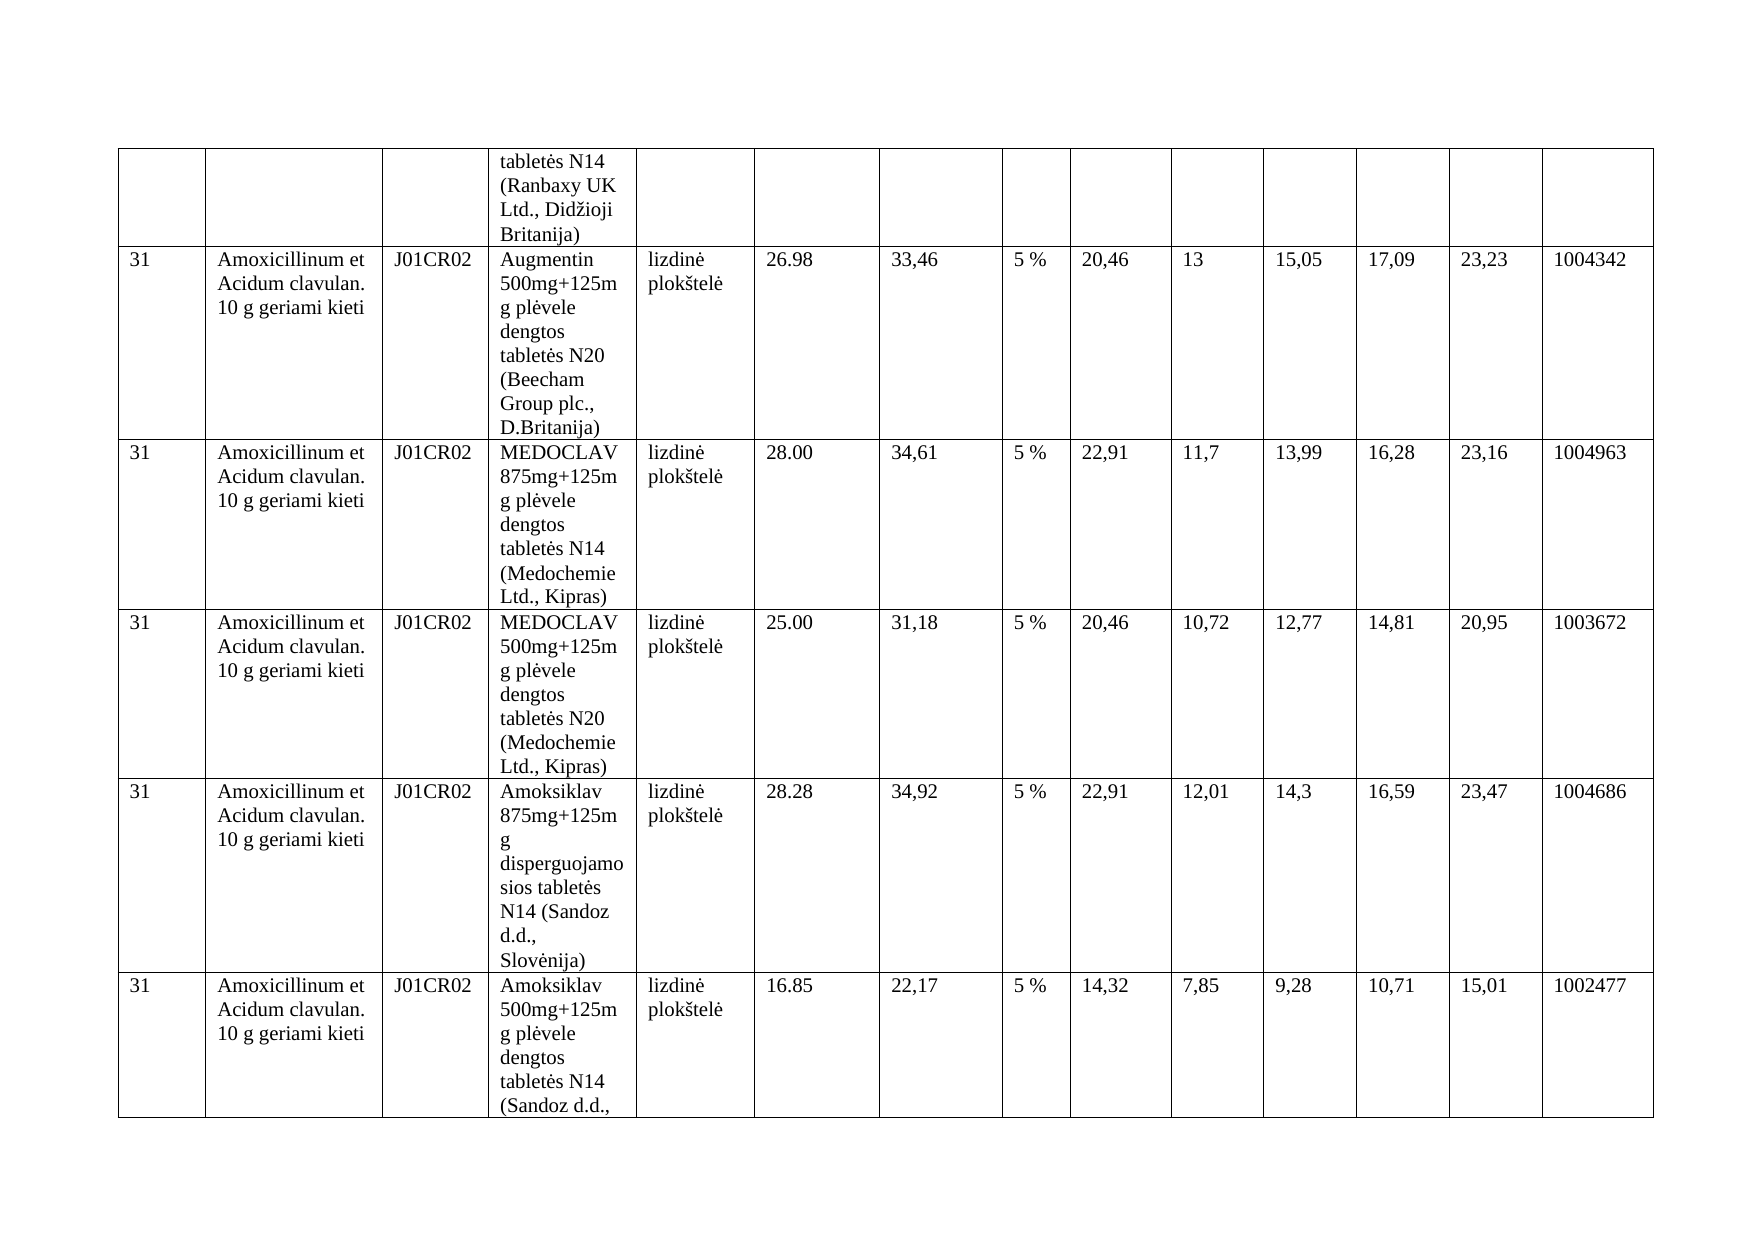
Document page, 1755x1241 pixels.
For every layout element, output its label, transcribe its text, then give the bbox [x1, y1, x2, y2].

table_cell 22,91 [1071, 779, 1171, 972]
table_cell 5 % [1003, 247, 1070, 439]
table_cell 23,23 [1450, 247, 1542, 439]
table_cell Amoxicillinum et Acidum clavulan. 10 g geriami kieti [206, 973, 382, 1117]
table_cell 25.00 [755, 610, 879, 778]
table_cell 28.00 [755, 440, 879, 608]
table_cell 14,3 [1264, 779, 1356, 972]
table_cell [383, 149, 488, 246]
table_cell 1003672 [1543, 610, 1653, 778]
table_cell 5 % [1003, 973, 1070, 1117]
table_cell 14,32 [1071, 973, 1171, 1117]
table_cell 16,28 [1357, 440, 1449, 608]
table_cell [1172, 149, 1263, 246]
table_cell 15,05 [1264, 247, 1356, 439]
table_cell 23,47 [1450, 779, 1542, 972]
table_cell 31 [119, 779, 205, 972]
table_cell 31 [119, 973, 205, 1117]
table_cell 23,16 [1450, 440, 1542, 608]
table_cell 10,72 [1172, 610, 1263, 778]
table_cell 16,59 [1357, 779, 1449, 972]
table_cell [755, 149, 879, 246]
table_cell 1004686 [1543, 779, 1653, 972]
table_cell 13 [1172, 247, 1263, 439]
table_cell 34,61 [880, 440, 1002, 608]
table_cell Amoksiklav 500mg+125mg plėvele dengtos tabletės N14 (Sandoz d.d., [489, 973, 636, 1117]
table_cell [206, 149, 382, 246]
table_cell 9,28 [1264, 973, 1356, 1117]
table_cell [1357, 149, 1449, 246]
table_cell J01CR02 [383, 779, 488, 972]
table_cell 31,18 [880, 610, 1002, 778]
table_cell 16.85 [755, 973, 879, 1117]
table_cell [880, 149, 1002, 246]
table_cell 31 [119, 610, 205, 778]
table_cell [1264, 149, 1356, 246]
table_cell 20,46 [1071, 247, 1171, 439]
table_cell 20,95 [1450, 610, 1542, 778]
table_cell 1004342 [1543, 247, 1653, 439]
table_cell lizdinė plokštelė [637, 973, 754, 1117]
table_cell tabletės N14 (Ranbaxy UK Ltd., Didžioji Britanija) [489, 149, 636, 246]
table_cell MEDOCLAV 875mg+125mg plėvele dengtos tabletės N14 (Medochemie Ltd., Kipras) [489, 440, 636, 608]
table_cell J01CR02 [383, 247, 488, 439]
table_cell 20,46 [1071, 610, 1171, 778]
table_cell 15,01 [1450, 973, 1542, 1117]
table_cell lizdinė plokštelė [637, 440, 754, 608]
table_cell 22,17 [880, 973, 1002, 1117]
table_cell Augmentin 500mg+125mg plėvele dengtos tabletės N20 (Beecham Group plc., D.Britanija) [489, 247, 636, 439]
table_cell 1002477 [1543, 973, 1653, 1117]
table_cell 14,81 [1357, 610, 1449, 778]
table_cell 12,01 [1172, 779, 1263, 972]
table_cell 1004963 [1543, 440, 1653, 608]
table_cell Amoxicillinum et Acidum clavulan. 10 g geriami kieti [206, 610, 382, 778]
table_cell 12,77 [1264, 610, 1356, 778]
table_cell [637, 149, 754, 246]
table_cell [119, 149, 205, 246]
table_cell [1450, 149, 1542, 246]
table_cell 5 % [1003, 440, 1070, 608]
table_cell 34,92 [880, 779, 1002, 972]
table_cell 10,71 [1357, 973, 1449, 1117]
table_cell 22,91 [1071, 440, 1171, 608]
table_cell 17,09 [1357, 247, 1449, 439]
table_cell [1071, 149, 1171, 246]
table_cell 33,46 [880, 247, 1002, 439]
table_cell J01CR02 [383, 440, 488, 608]
table_cell 11,7 [1172, 440, 1263, 608]
table_cell 13,99 [1264, 440, 1356, 608]
table_cell 26.98 [755, 247, 879, 439]
table_cell lizdinė plokštelė [637, 779, 754, 972]
table_cell 31 [119, 440, 205, 608]
table_cell Amoxicillinum et Acidum clavulan. 10 g geriami kieti [206, 247, 382, 439]
table_cell Amoxicillinum et Acidum clavulan. 10 g geriami kieti [206, 440, 382, 608]
table_cell Amoxicillinum et Acidum clavulan. 10 g geriami kieti [206, 779, 382, 972]
table_cell [1543, 149, 1653, 246]
table_cell 5 % [1003, 610, 1070, 778]
table_cell 28.28 [755, 779, 879, 972]
table_cell lizdinė plokštelė [637, 610, 754, 778]
table_cell 5 % [1003, 779, 1070, 972]
table_cell [1003, 149, 1070, 246]
table_cell J01CR02 [383, 973, 488, 1117]
table_cell MEDOCLAV 500mg+125mg plėvele dengtos tabletės N20 (Medochemie Ltd., Kipras) [489, 610, 636, 778]
table_cell Amoksiklav 875mg+125mg disperguojamosios tabletės N14 (Sandoz d.d., Slovėnija) [489, 779, 636, 972]
table_cell 31 [119, 247, 205, 439]
table_cell 7,85 [1172, 973, 1263, 1117]
table_cell lizdinė plokštelė [637, 247, 754, 439]
table_cell J01CR02 [383, 610, 488, 778]
